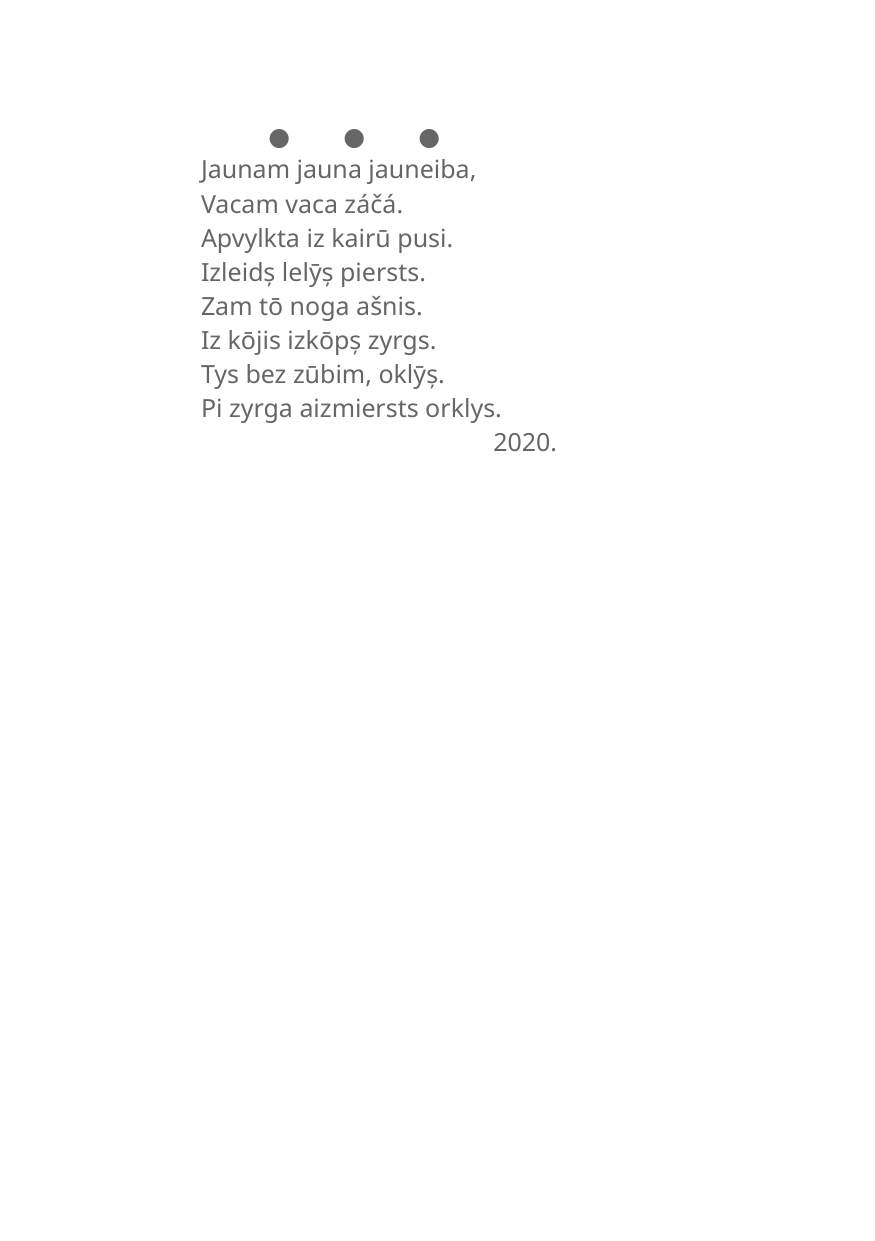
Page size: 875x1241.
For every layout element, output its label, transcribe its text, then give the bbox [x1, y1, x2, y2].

text Tys bez zūbim, oklȳș. [201, 357, 756, 391]
text ● ● ● [201, 118, 756, 152]
text Izleidș lelȳș piersts. [201, 254, 756, 288]
text Pi zyrga aizmiersts orklys. [201, 391, 756, 425]
text Apvylkta iz kairū pusi. [201, 220, 756, 254]
text Zam tō noga ašnis. [201, 288, 756, 322]
text Vacam vaca záčá. [201, 186, 756, 220]
text 2020. [201, 425, 756, 459]
text Iz kōjis izkōpș zyrgs. [201, 322, 756, 357]
text Jaunam jauna jauneiba, [201, 152, 756, 186]
